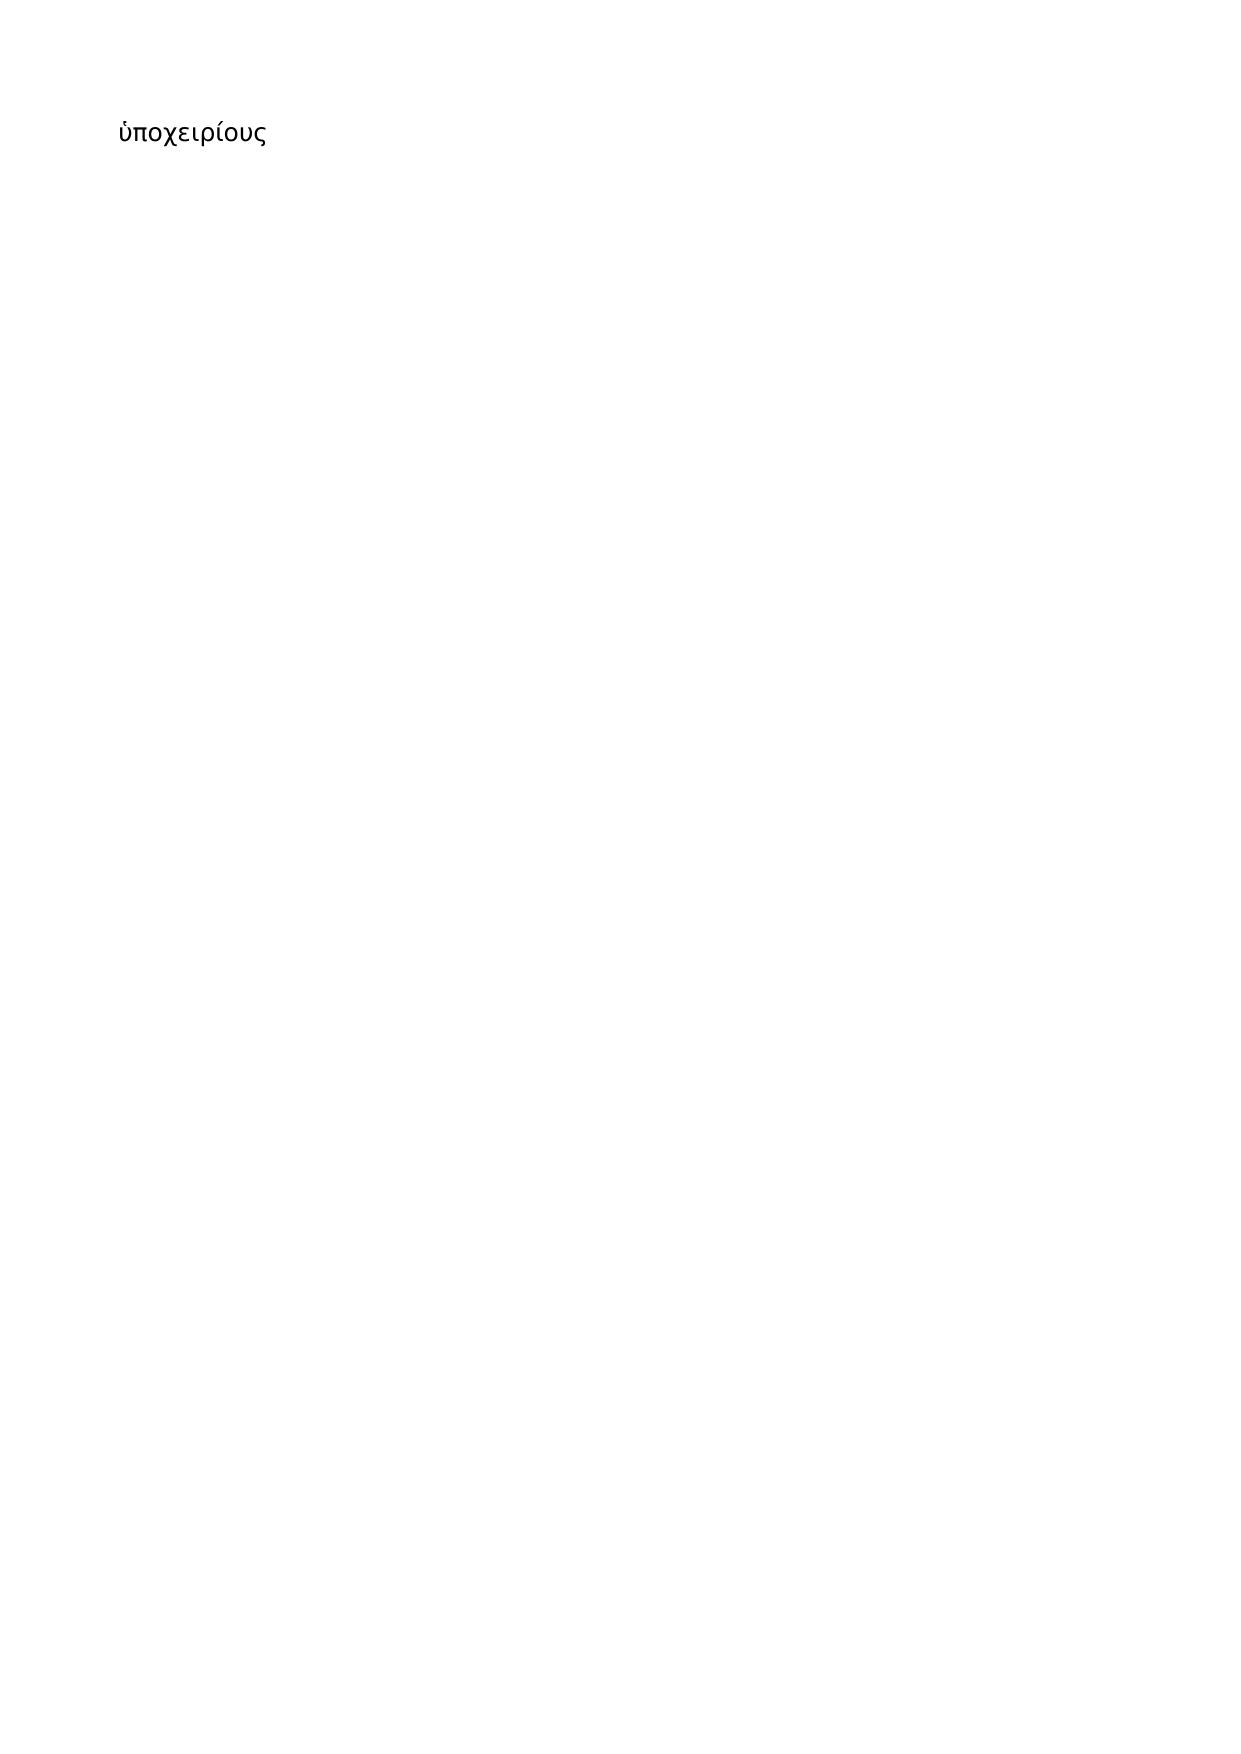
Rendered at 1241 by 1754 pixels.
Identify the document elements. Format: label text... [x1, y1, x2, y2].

text ὑποχειρίους [118, 118, 1122, 147]
